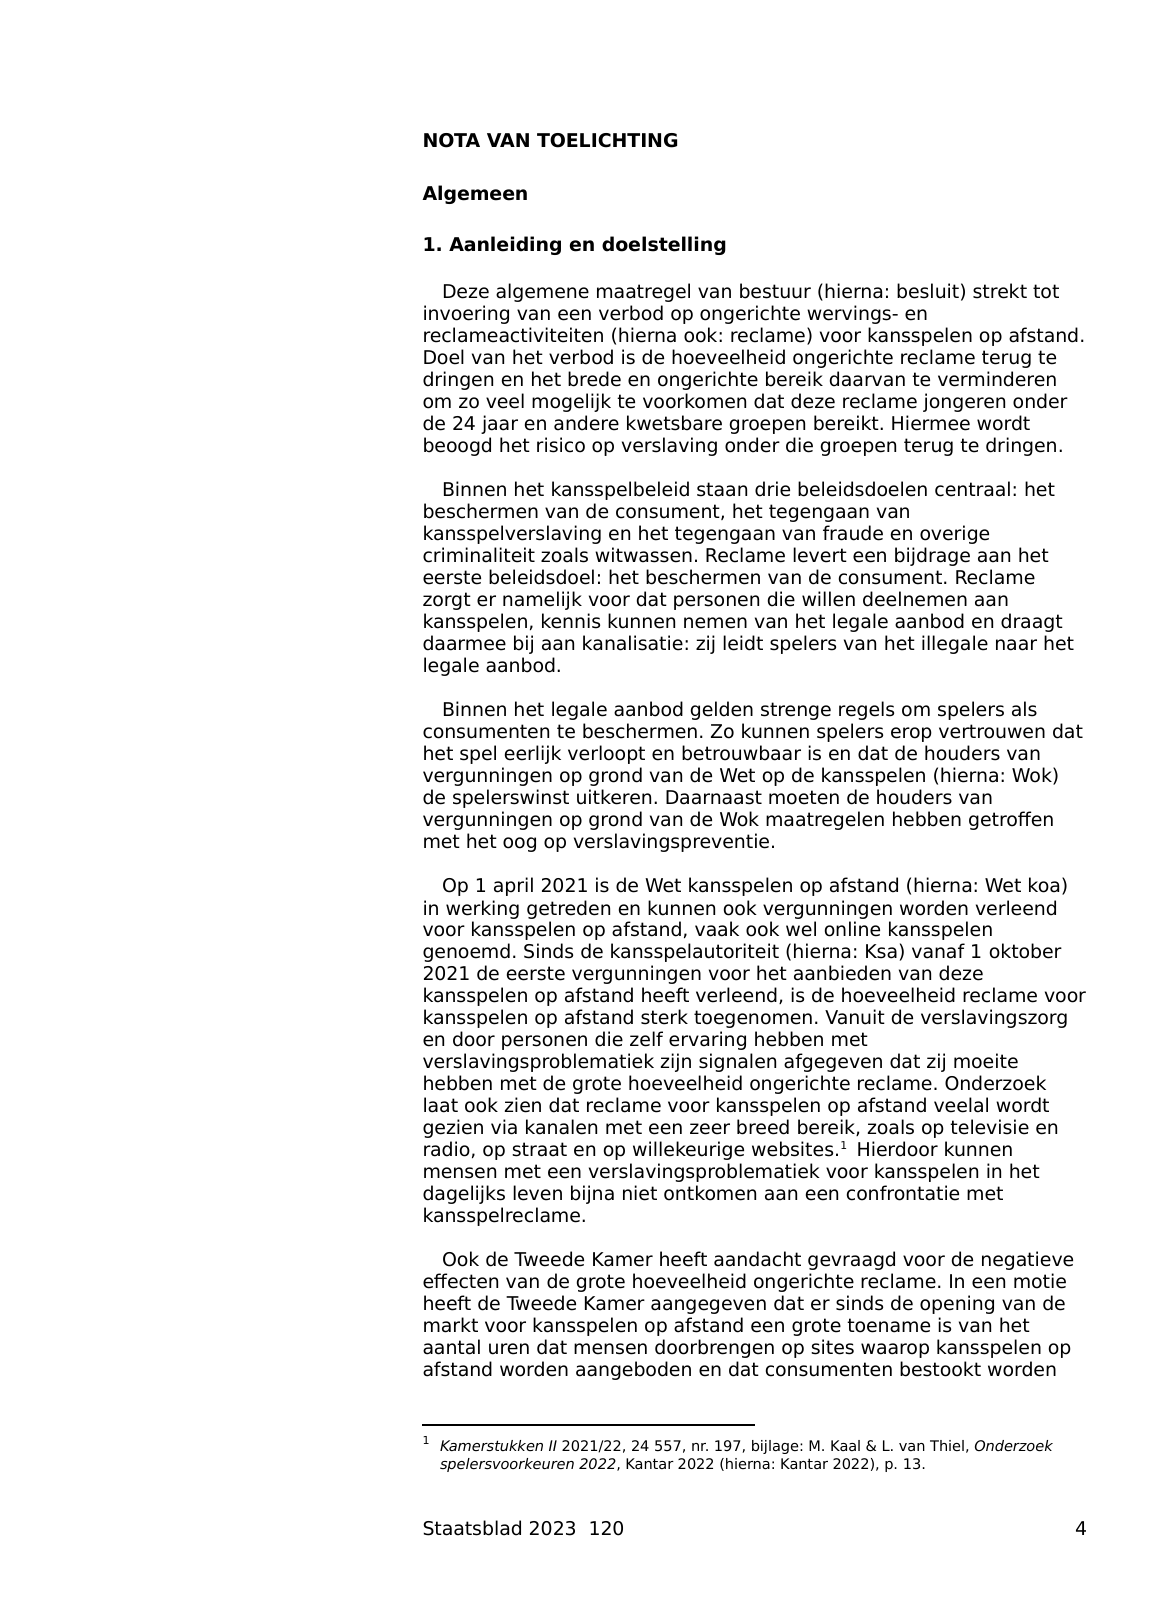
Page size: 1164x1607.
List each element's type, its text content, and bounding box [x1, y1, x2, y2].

text Ook de Tweede Kamer heeft aandacht gevraagd voor de negatieve effecten van de grote hoeveelheid ongerichte reclame. In een motie heeft de Tweede Kamer aangegeven dat er sinds de opening van de markt voor kansspelen op afstand een grote toename is van het aantal uren dat mensen doorbrengen op sites waarop kansspelen op afstand worden aangeboden en dat consumenten bestookt worden [422, 1249, 1087, 1381]
text Binnen het kansspelbeleid staan drie beleidsdoelen centraal: het beschermen van de consument, het tegengaan van kansspelverslaving en het tegengaan van fraude en overige criminaliteit zoals witwassen. Reclame levert een bijdrage aan het eerste beleidsdoel: het beschermen van de consument. Reclame zorgt er namelijk voor dat personen die willen deelnemen aan kansspelen, kennis kunnen nemen van het legale aanbod en draagt daarmee bij aan kanalisatie: zij leidt spelers van het illegale naar het legale aanbod. [422, 479, 1087, 677]
subtitle NOTA VAN TOELICHTING [422, 130, 1087, 152]
text Op 1 april 2021 is de Wet kansspelen op afstand (hierna: Wet koa) in werking getreden en kunnen ook vergunningen worden verleend voor kansspelen op afstand, vaak ook wel online kansspelen genoemd. Sinds de kansspelautoriteit (hierna: Ksa) vanaf 1 oktober 2021 de eerste vergunningen voor het aanbieden van deze kansspelen op afstand heeft verleend, is de hoeveelheid reclame voor kansspelen op afstand sterk toegenomen. Vanuit de verslavingszorg en door personen die zelf ervaring hebben met verslavingsproblematiek zijn signalen afgegeven dat zij moeite hebben met de grote hoeveelheid ongerichte reclame. Onderzoek laat ook zien dat reclame voor kansspelen op afstand veelal wordt gezien via kanalen met een zeer breed bereik, zoals op televisie en radio, op straat en op willekeurige websites. Hierdoor kunnen mensen met een verslavingsproblematiek voor kansspelen in het dagelijks leven bijna niet ontkomen aan een confrontatie met kansspelreclame. [422, 875, 1087, 1227]
subtitle 1. Aanleiding en doelstelling [422, 234, 1087, 256]
text Deze algemene maatregel van bestuur (hierna: besluit) strekt tot invoering van een verbod op ongerichte wervings- en reclameactiviteiten (hierna ook: reclame) voor kansspelen op afstand. Doel van het verbod is de hoeveelheid ongerichte reclame terug te dringen en het brede en ongerichte bereik daarvan te verminderen om zo veel mogelijk te voorkomen dat deze reclame jongeren onder de 24 jaar en andere kwetsbare groepen bereikt. Hiermee wordt beoogd het risico op verslaving onder die groepen terug te dringen. [422, 281, 1087, 457]
subtitle Algemeen [422, 182, 1087, 204]
text Binnen het legale aanbod gelden strenge regels om spelers als consumenten te beschermen. Zo kunnen spelers erop vertrouwen dat het spel eerlijk verloopt en betrouwbaar is en dat de houders van vergunningen op grond van de Wet op de kansspelen (hierna: Wok) de spelerswinst uitkeren. Daarnaast moeten de houders van vergunningen op grond van de Wok maatregelen hebben getroffen met het oog op verslavingspreventie. [422, 699, 1087, 853]
text Kamerstukken II 2021/22, 24 557, nr. 197, bijlage: M. Kaal & L. van Thiel, Onderzoek spelersvoorkeuren 2022, Kantar 2022 (hierna: Kantar 2022), p. 13. [422, 1434, 1087, 1473]
